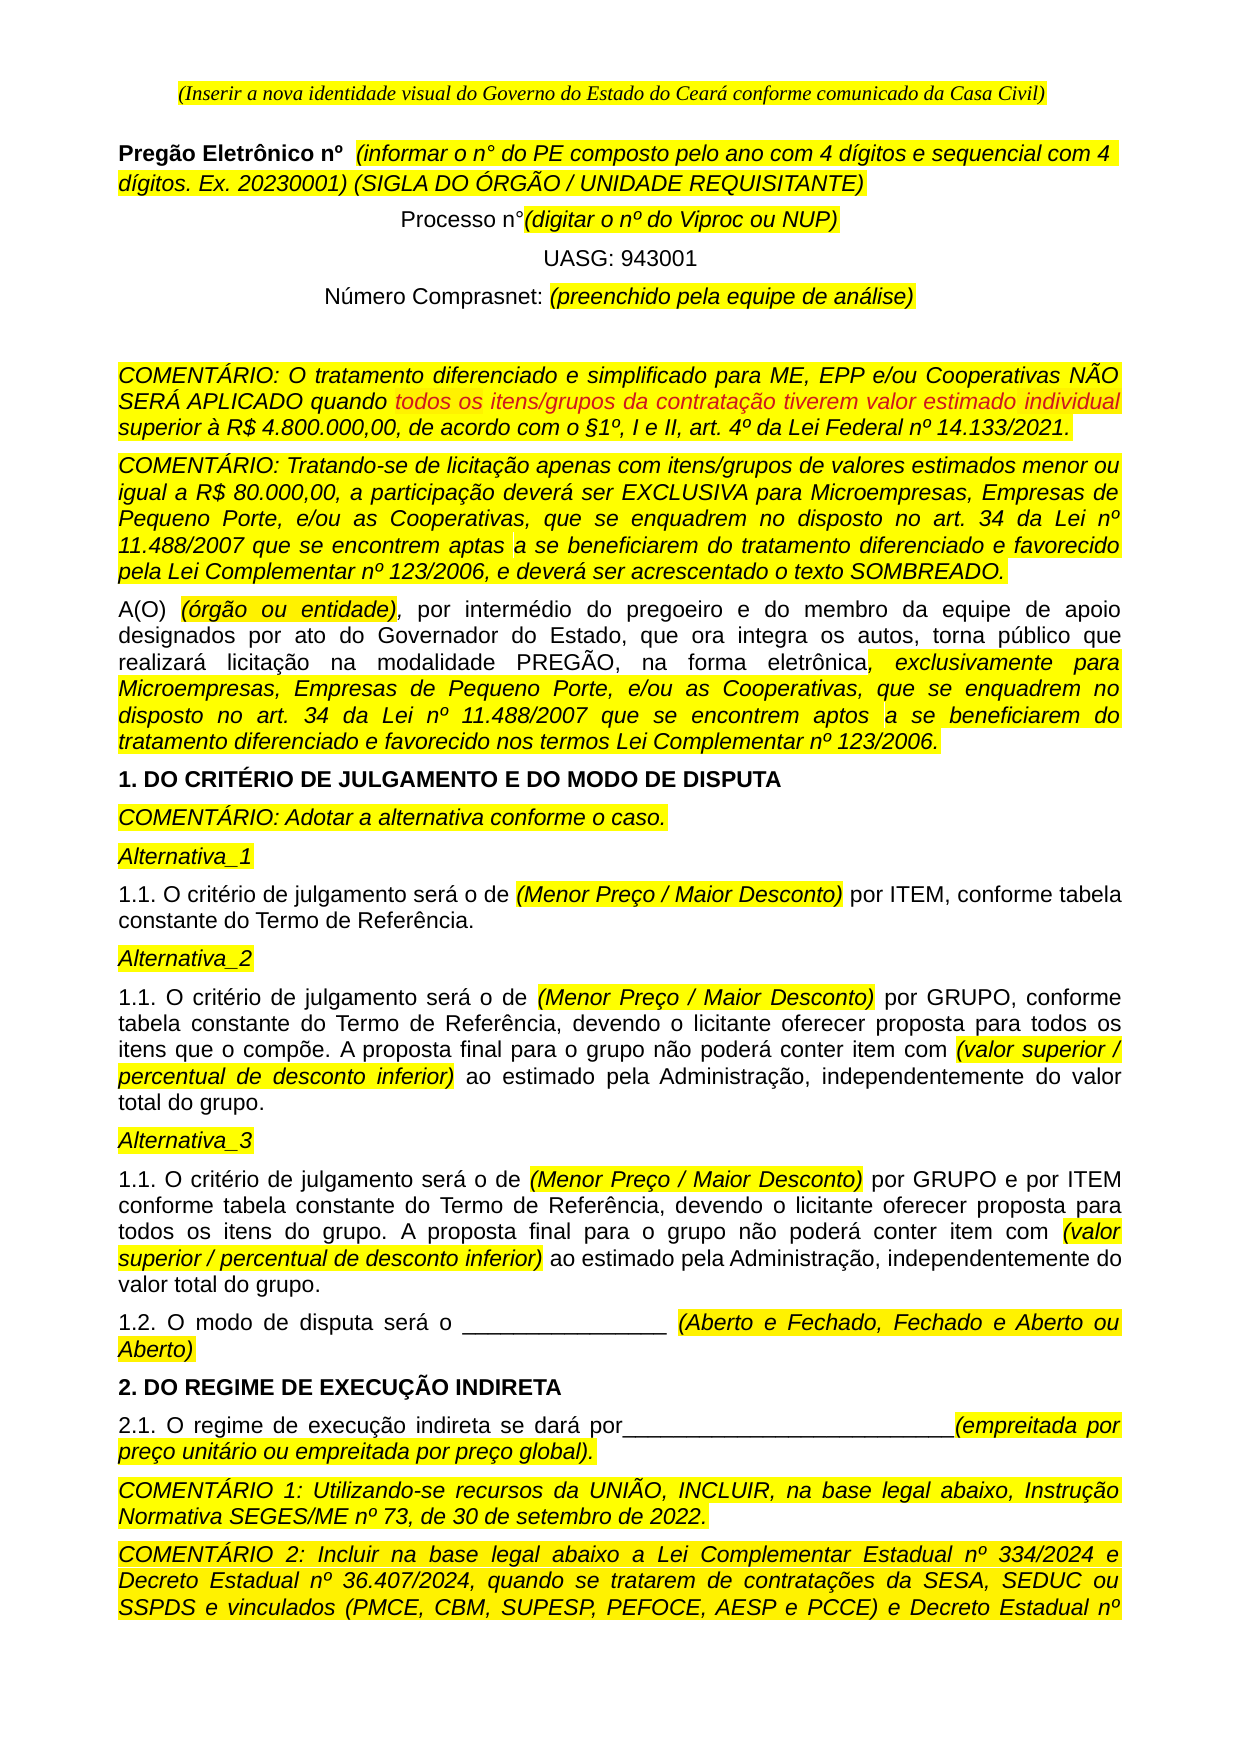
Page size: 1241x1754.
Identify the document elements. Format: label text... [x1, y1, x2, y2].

text COMENTÁRIO 1: Utilizando-se recursos da UNIÃO, INCLUIR, na base legal abaixo, Instrução Normativa SEGES/ME nº 73, de 30 de setembro de 2022. [118, 1477, 1122, 1529]
text COMENTÁRIO 2: Incluir na base legal abaixo a Lei Complementar Estadual nº 334/2024 e Decreto Estadual nº 36.407/2024, quando se tratarem de contratações da SESA, SEDUC ou SSPDS e vinculados (PMCE, CBM, SUPESP, PEFOCE, AESP e PCCE) e Decreto Estadual nº [118, 1541, 1122, 1620]
text COMENTÁRIO: Tratando-se de licitação apenas com itens/grupos de valores estimados menor ou igual a R$ 80.000,00, a participação deverá ser EXCLUSIVA para Microempresas, Empresas de Pequeno Porte, e/ou as Cooperativas, que se enquadrem no disposto no art. 34 da Lei nº 11.488/2007 que se encontrem aptas a se beneficiarem do tratamento diferenciado e favorecido pela Lei Complementar nº 123/2006, e deverá ser acrescentado o texto SOMBREADO. [118, 452, 1122, 584]
text UASG: 943001 [118, 244, 1122, 271]
text 2. DO REGIME DE EXECUÇÃO INDIRETA [118, 1374, 1122, 1400]
text Alternativa_1 [118, 843, 1122, 869]
text Pregão Eletrônico nº (informar o n° do PE composto pelo ano com 4 dígitos e sequencial com 4 dígitos. Ex. 20230001) (SIGLA DO ÓRGÃO / UNIDADE REQUISITANTE) [118, 140, 1122, 196]
text 1. DO CRITÉRIO DE JULGAMENTO E DO MODO DE DISPUTA [118, 766, 1122, 792]
text A(O) (órgão ou entidade), por intermédio do pregoeiro e do membro da equipe de apoio designados por ato do Governador do Estado, que ora integra os autos, torna público que realizará licitação na modalidade PREGÃO, na forma eletrônica, exclusivamente para Microempresas, Empresas de Pequeno Porte, e/ou as Cooperativas, que se enquadrem no disposto no art. 34 da Lei nº 11.488/2007 que se encontrem aptos a se beneficiarem do tratamento diferenciado e favorecido nos termos Lei Complementar nº 123/2006. [118, 596, 1122, 754]
text 2.1. O regime de execução indireta se dará por__________________________(empreitada por preço unitário ou empreitada por preço global). [118, 1412, 1122, 1465]
text Alternativa_2 [118, 945, 1122, 972]
text 1.1. O critério de julgamento será o de (Menor Preço / Maior Desconto) por GRUPO e por ITEM conforme tabela constante do Termo de Referência, devendo o licitante oferecer proposta para todos os itens do grupo. A proposta final para o grupo não poderá conter item com (valor superior / percentual de desconto inferior) ao estimado pela Administração, independentemente do valor total do grupo. [118, 1166, 1122, 1297]
text Processo n°(digitar o nº do Viproc ou NUP) [118, 206, 1122, 233]
text 1.1. O critério de julgamento será o de (Menor Preço / Maior Desconto) por ITEM, conforme tabela constante do Termo de Referência. [118, 881, 1122, 933]
text Número Comprasnet: (preenchido pela equipe de análise) [118, 283, 1122, 309]
text COMENTÁRIO: Adotar a alternativa conforme o caso. [118, 804, 1122, 831]
text Alternativa_3 [118, 1127, 1122, 1154]
text 1.2. O modo de disputa será o ________________ (Aberto e Fechado, Fechado e Aberto ou Aberto) [118, 1309, 1122, 1362]
text COMENTÁRIO: O tratamento diferenciado e simplificado para ME, EPP e/ou Cooperativas NÃO SERÁ APLICADO quando todos os itens/grupos da contratação tiverem valor estimado individual superior à R$ 4.800.000,00, de acordo com o §1º, I e II, art. 4º da Lei Federal nº 14.133/2021. [118, 362, 1122, 441]
text 1.1. O critério de julgamento será o de (Menor Preço / Maior Desconto) por GRUPO, conforme tabela constante do Termo de Referência, devendo o licitante oferecer proposta para todos os itens que o compõe. A proposta final para o grupo não poderá conter item com (valor superior / percentual de desconto inferior) ao estimado pela Administração, independentemente do valor total do grupo. [118, 984, 1122, 1115]
